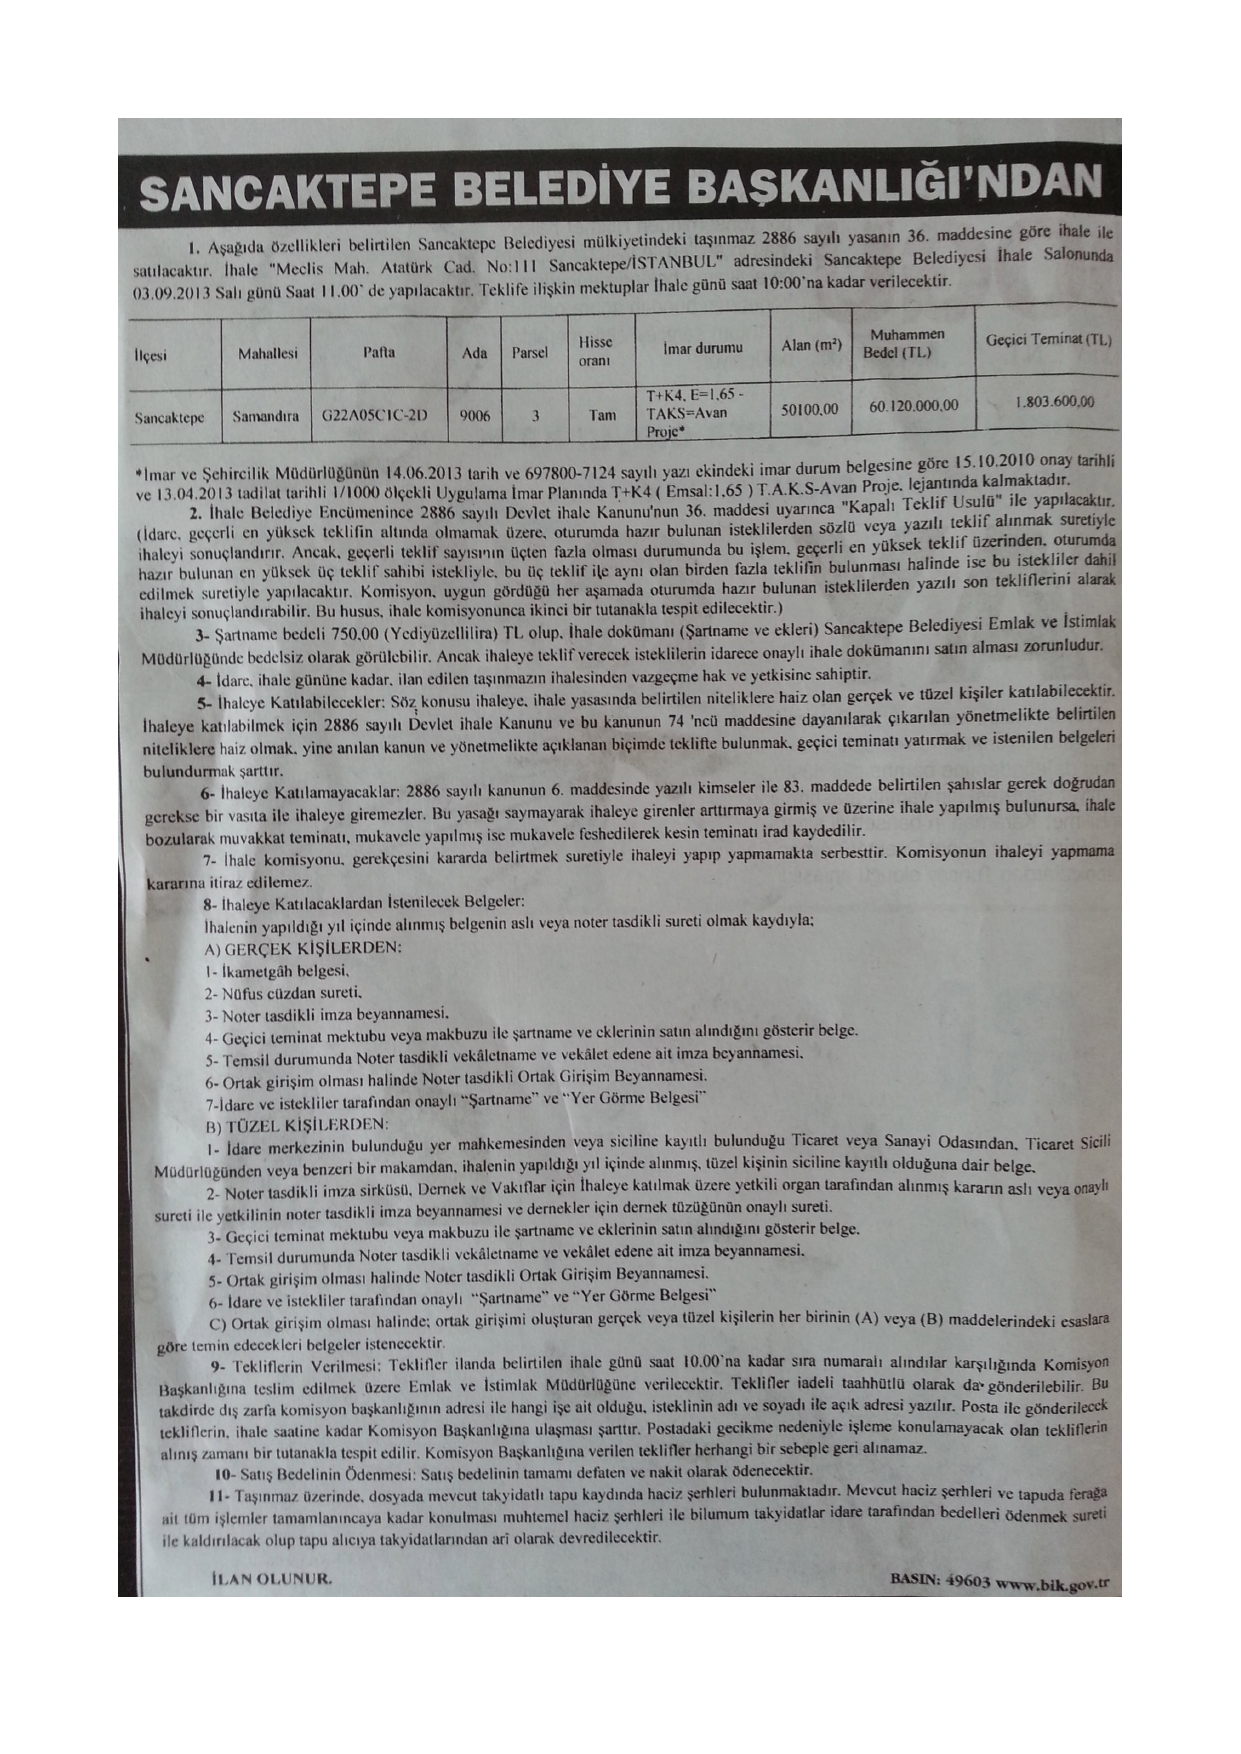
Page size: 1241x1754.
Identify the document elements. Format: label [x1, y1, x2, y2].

picture [118, 118, 1122, 1597]
